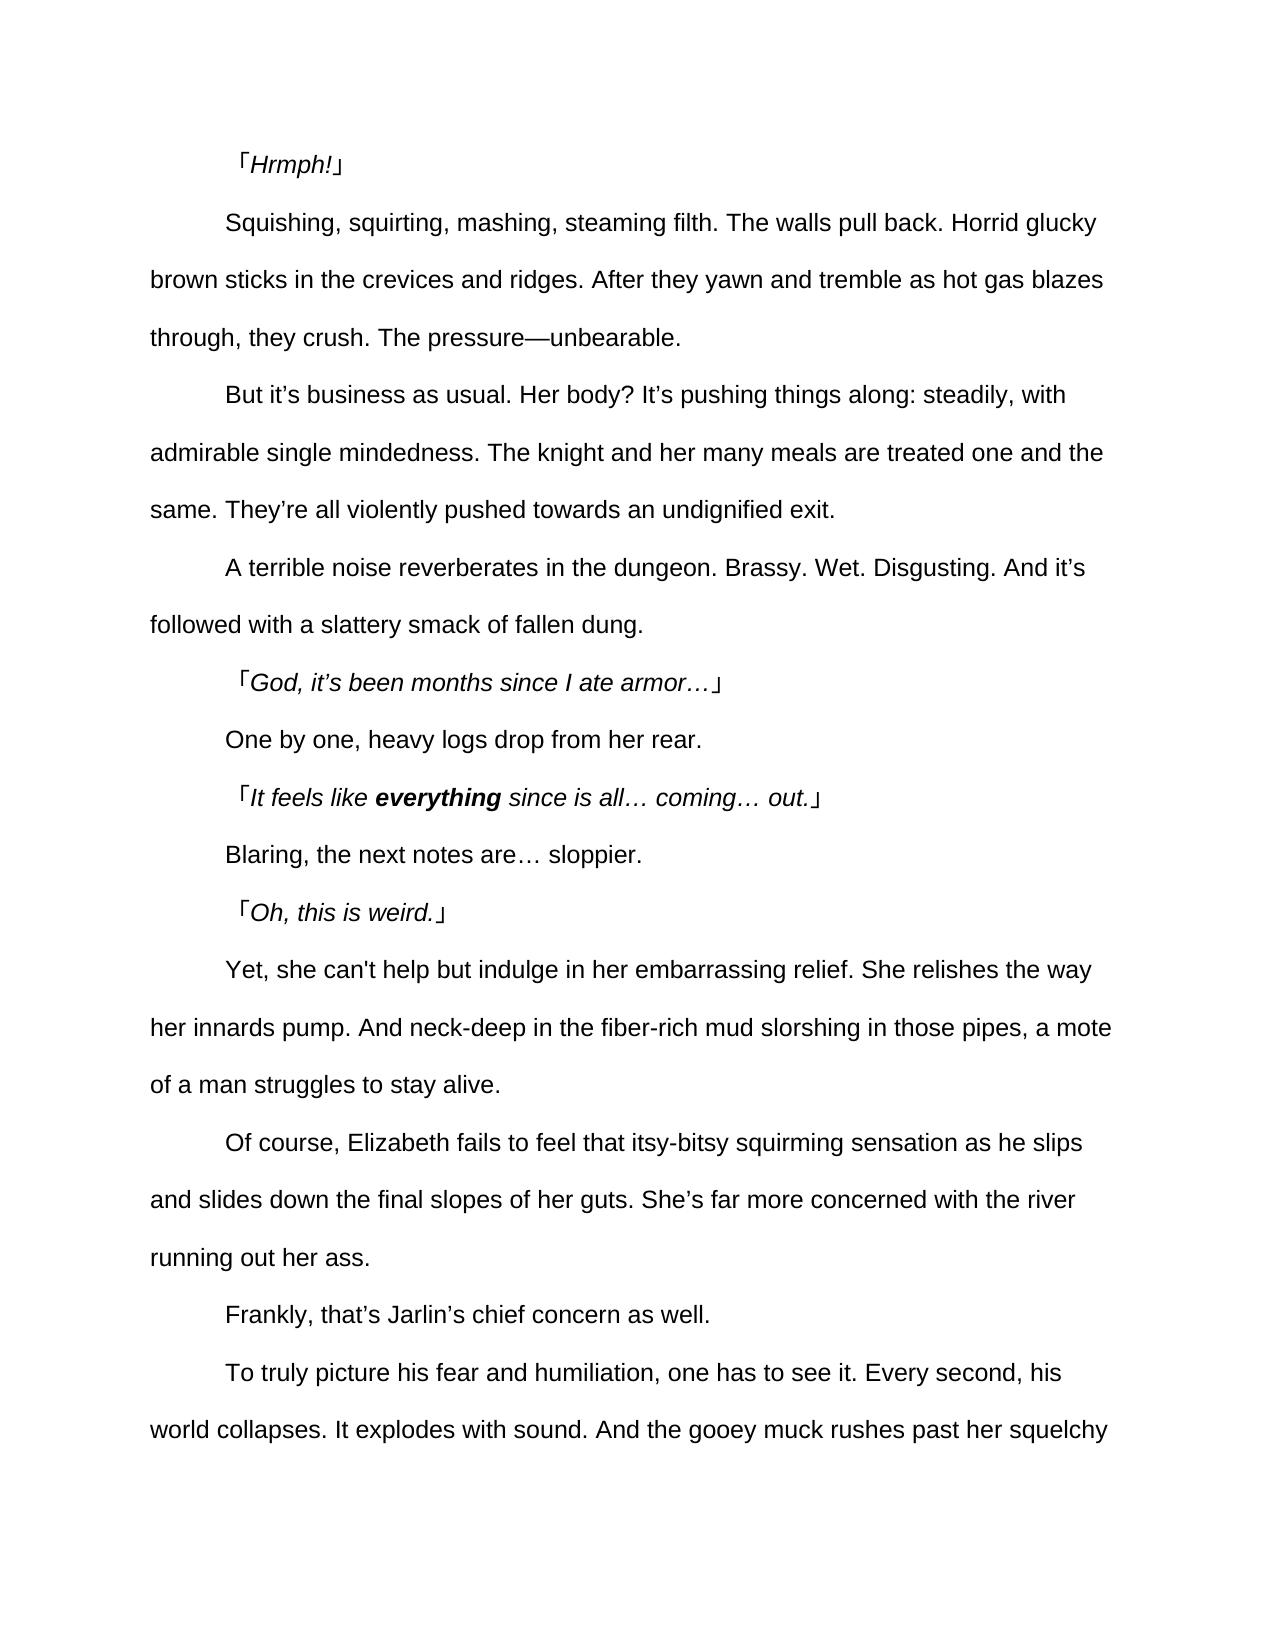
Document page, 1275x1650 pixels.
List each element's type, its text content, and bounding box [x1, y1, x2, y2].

text Blaring, the next notes are… sloppier. [150, 840, 1125, 869]
text To truly picture his fear and humiliation, one has to see it. Every second, his world collapses. It explodes with sound. And the gooey muck rushes past her squelchy [150, 1357, 1125, 1444]
text 「Hrmph!」 [150, 150, 1125, 179]
text Of course, Elizabeth fails to feel that itsy-bitsy squirming sensation as he slips and slides down the final slopes of her guts. She’s far more concerned with the river running out her ass. [150, 1127, 1125, 1271]
text 「It feels like everything since is all… coming… out.」 [150, 782, 1125, 811]
text But it’s business as usual. Her body? It’s pushing things along: steadily, with admirable single mindedness. The knight and her many meals are treated one and the same. They’re all violently pushed towards an undignified exit. [150, 380, 1125, 524]
text A terrible noise reverberates in the dungeon. Brassy. Wet. Disgusting. And it’s followed with a slattery smack of fallen dung. [150, 552, 1125, 639]
text Frankly, that’s Jarlin’s chief concern as well. [150, 1300, 1125, 1329]
text One by one, heavy logs drop from her rear. [150, 725, 1125, 754]
text 「Oh, this is weird.」 [150, 897, 1125, 926]
text 「God, it’s been months since I ate armor…」 [150, 667, 1125, 696]
text Squishing, squirting, mashing, steaming filth. The walls pull back. Horrid glucky brown sticks in the crevices and ridges. After they yawn and tremble as hot gas blazes through, they crush. The pressure—unbearable. [150, 207, 1125, 351]
text Yet, she can't help but indulge in her embarrassing relief. She relishes the way her innards pump. And neck-deep in the fiber-rich mud slorshing in those pipes, a mote of a man struggles to stay alive. [150, 955, 1125, 1099]
